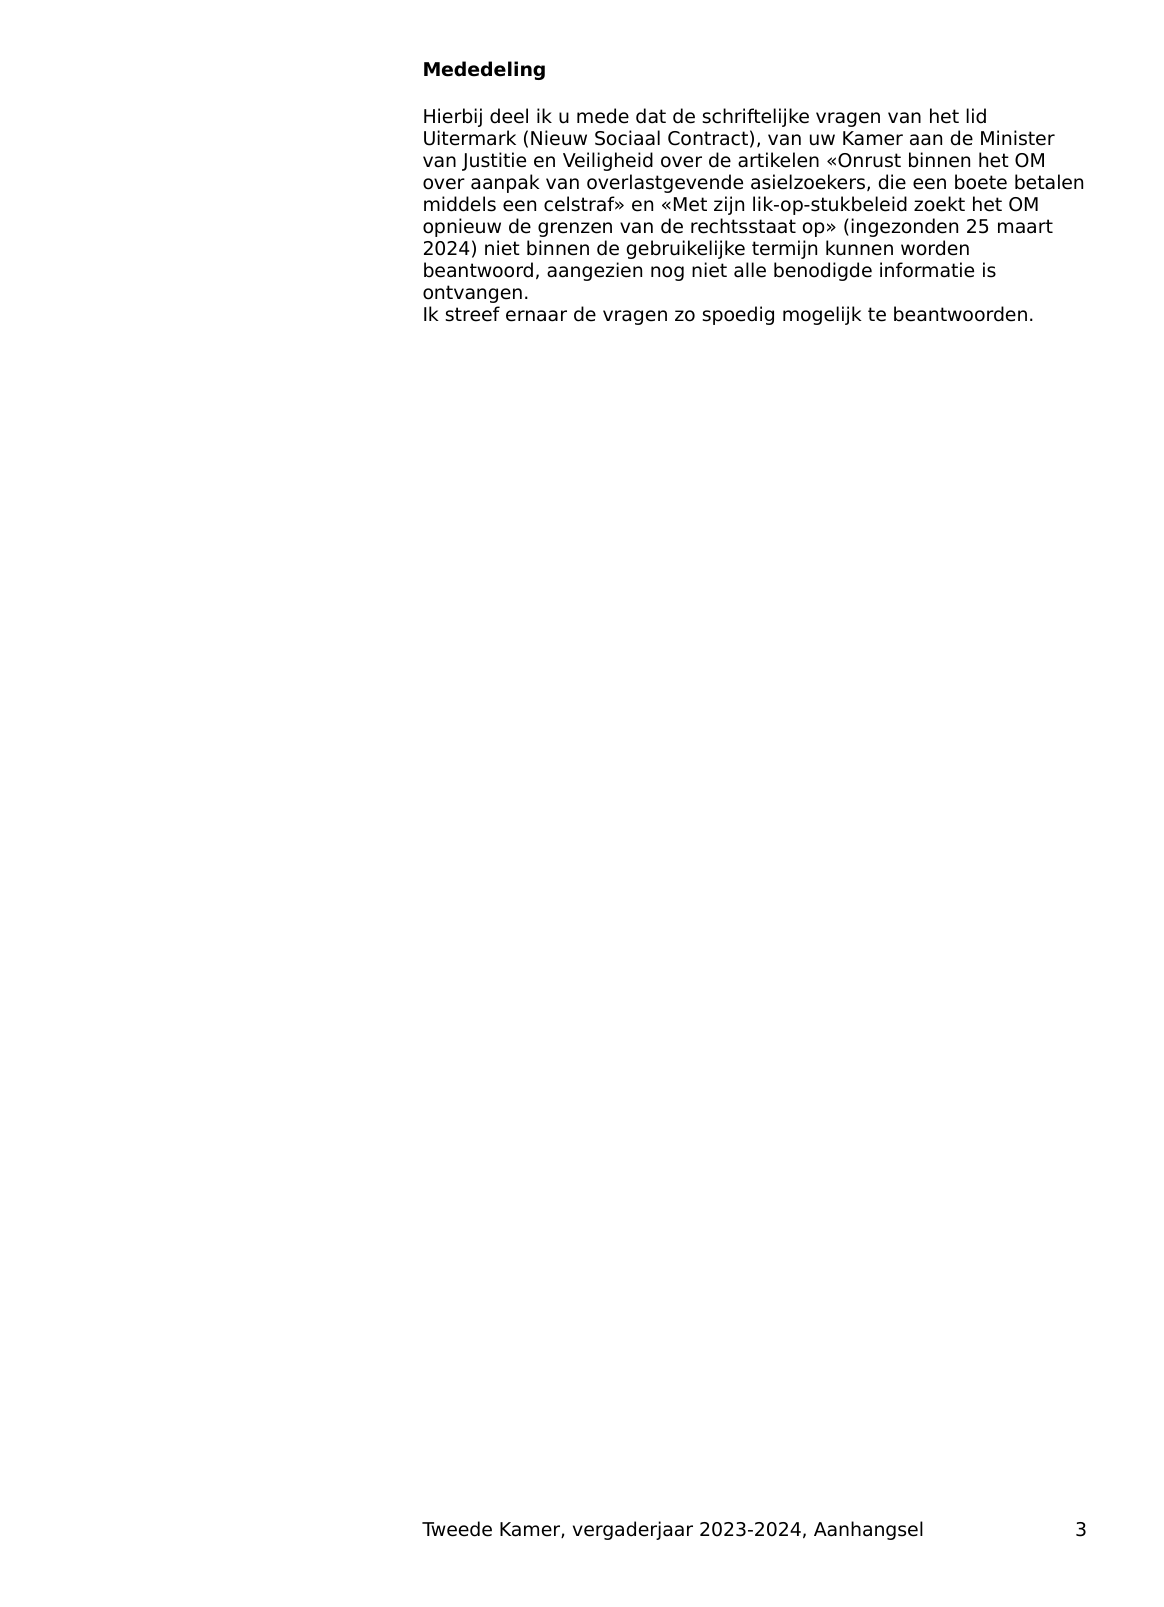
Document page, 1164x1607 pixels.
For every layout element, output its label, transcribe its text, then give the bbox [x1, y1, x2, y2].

text Hierbij deel ik u mede dat de schriftelijke vragen van het lid Uitermark (Nieuw Sociaal Contract), van uw Kamer aan de Minister van Justitie en Veiligheid over de artikelen «Onrust binnen het OM over aanpak van overlastgevende asielzoekers, die een boete betalen middels een celstraf» en «Met zijn lik-op-stukbeleid zoekt het OM opnieuw de grenzen van de rechtsstaat op» (ingezonden 25 maart 2024) niet binnen de gebruikelijke termijn kunnen worden beantwoord, aangezien nog niet alle benodigde informatie is ontvangen. [422, 106, 1087, 304]
subtitle Mededeling [422, 59, 1087, 81]
text Ik streef ernaar de vragen zo spoedig mogelijk te beantwoorden. [422, 304, 1087, 326]
